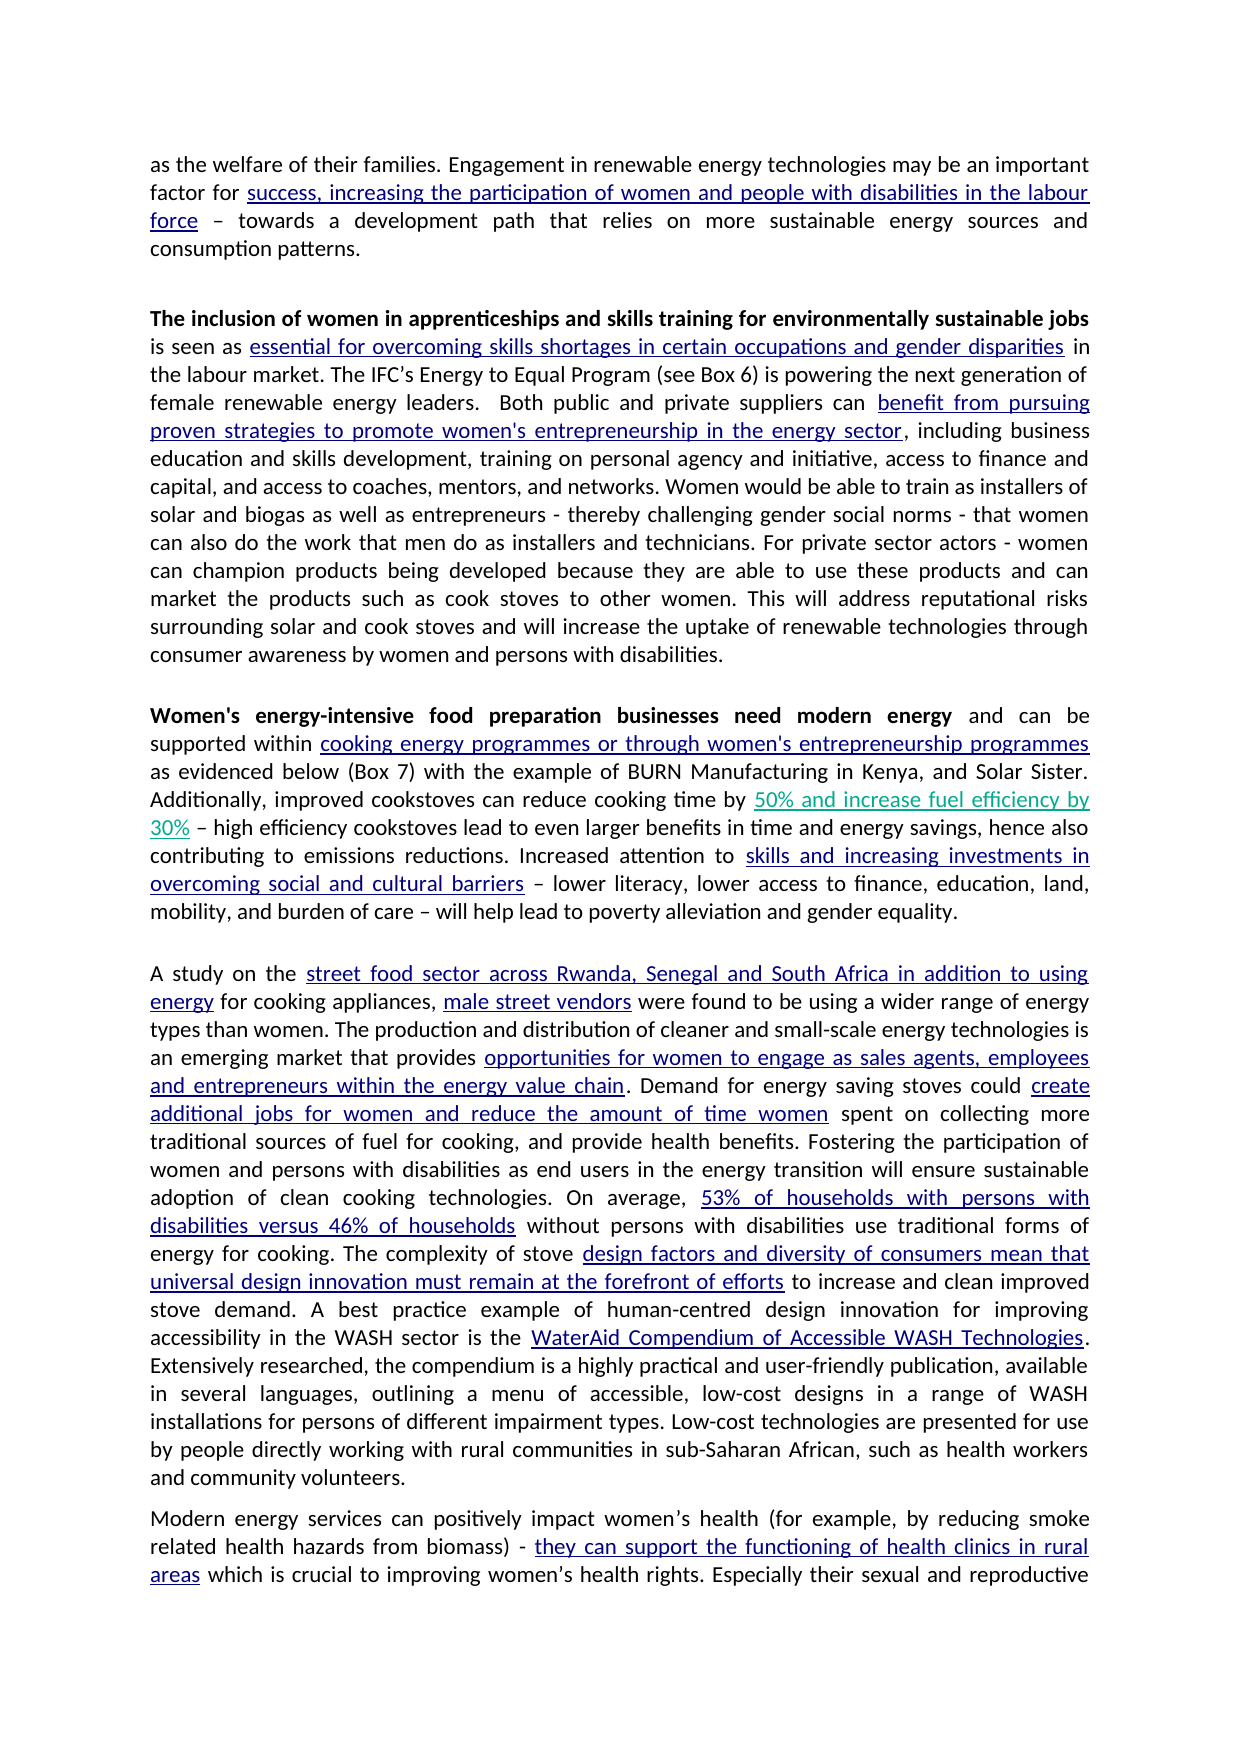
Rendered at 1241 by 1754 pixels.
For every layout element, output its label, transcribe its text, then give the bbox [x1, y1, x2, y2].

text The inclusion of women in apprenticeships and skills training for environmentally sustainable jobs is seen as essential for overcoming skills shortages in certain occupations and gender disparities in the labour market. The IFC’s Energy to Equal Program (see Box 6) is powering the next generation of female renewable energy leaders. Both public and private suppliers can benefit from pursuing proven strategies to promote women's entrepreneurship in the energy sector, including business education and skills development, training on personal agency and initiative, access to finance and capital, and access to coaches, mentors, and networks. Women would be able to train as installers of solar and biogas as well as entrepreneurs - thereby challenging gender social norms - that women can also do the work that men do as installers and technicians. For private sector actors - women can champion products being developed because they are able to use these products and can market the products such as cook stoves to other women. This will address reputational risks surrounding solar and cook stoves and will increase the uptake of renewable technologies through consumer awareness by women and persons with disabilities. [150, 304, 1090, 668]
text A study on the street food sector across Rwanda, Senegal and South Africa in addition to using energy for cooking appliances, male street vendors were found to be using a wider range of energy types than women. The production and distribution of cleaner and small-scale energy technologies is an emerging market that provides opportunities for women to engage as sales agents, employees and entrepreneurs within the energy value chain. Demand for energy saving stoves could create additional jobs for women and reduce the amount of time women spent on collecting more traditional sources of fuel for cooking, and provide health benefits. Fostering the participation of women and persons with disabilities as end users in the energy transition will ensure sustainable adoption of clean cooking technologies. On average, 53% of households with persons with disabilities versus 46% of households without persons with disabilities use traditional forms of energy for cooking. The complexity of stove design factors and diversity of consumers mean that universal design innovation must remain at the forefront of efforts to increase and clean improved stove demand. A best practice example of human-centred design innovation for improving accessibility in the WASH sector is the WaterAid Compendium of Accessible WASH Technologies. Extensively researched, the compendium is a highly practical and user-friendly publication, available in several languages, outlining a menu of accessible, low-cost designs in a range of WASH installations for persons of different impairment types. Low-cost technologies are presented for use by people directly working with rural communities in sub-Saharan African, such as health workers and community volunteers. [150, 959, 1090, 1491]
text Modern energy services can positively impact women’s health (for example, by reducing smoke related health hazards from biomass) - they can support the functioning of health clinics in rural areas which is crucial to improving women’s health rights. Especially their sexual and reproductive [150, 1504, 1090, 1588]
text Women's energy-intensive food preparation businesses need modern energy and can be supported within cooking energy programmes or through women's entrepreneurship programmes as evidenced below (Box 7) with the example of BURN Manufacturing in Kenya, and Solar Sister. Additionally, improved cookstoves can reduce cooking time by 50% and increase fuel efficiency by 30% – high efficiency cookstoves lead to even larger benefits in time and energy savings, hence also contributing to emissions reductions. Increased attention to skills and increasing investments in overcoming social and cultural barriers – lower literacy, lower access to finance, education, land, mobility, and burden of care – will help lead to poverty alleviation and gender equality. [150, 701, 1090, 926]
text as the welfare of their families. Engagement in renewable energy technologies may be an important factor for success, increasing the participation of women and people with disabilities in the labour force – towards a development path that relies on more sustainable energy sources and consumption patterns. [150, 150, 1090, 262]
